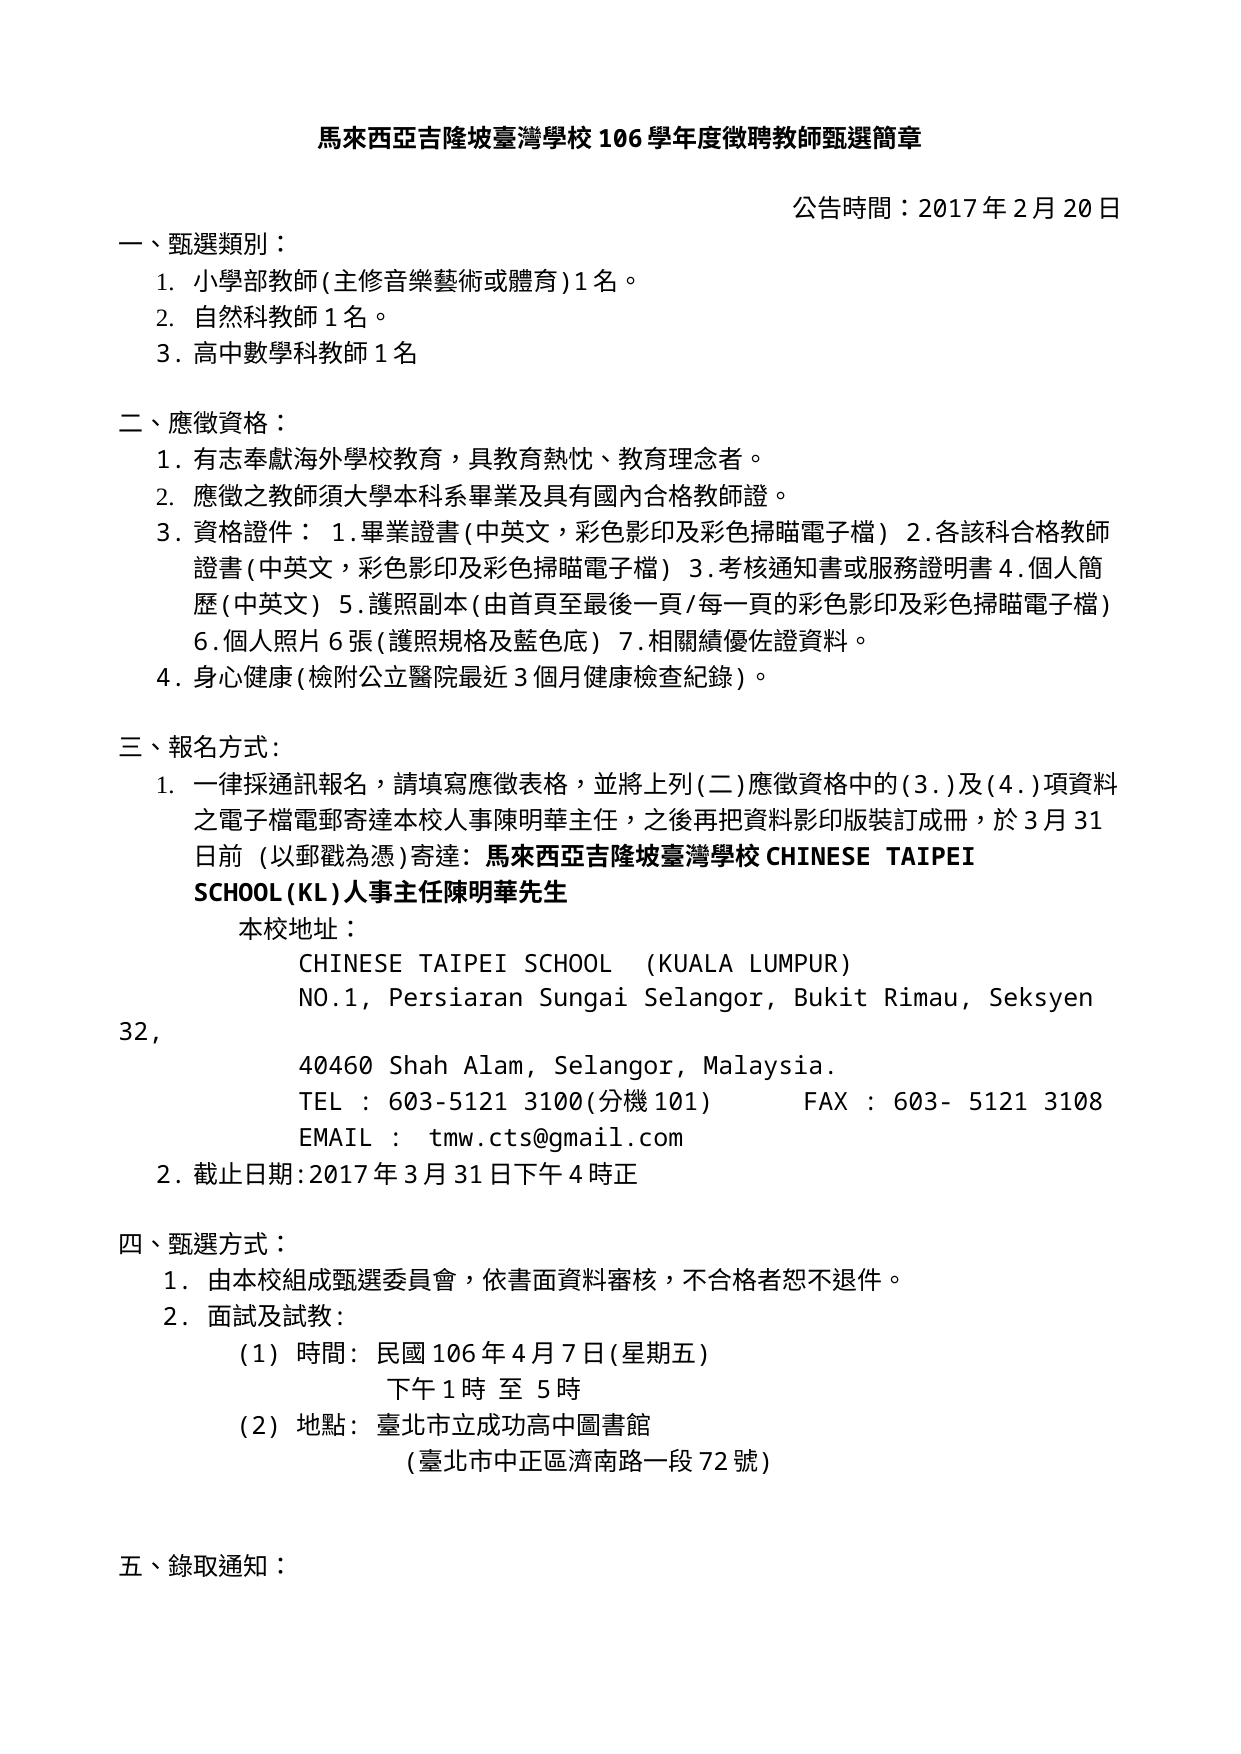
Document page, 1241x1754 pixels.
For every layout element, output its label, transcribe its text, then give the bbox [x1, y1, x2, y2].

text (1) 時間: 民國106年4月7日(星期五) [186, 1333, 1122, 1369]
text EMAIL : tmw.cts@gmail.com [118, 1118, 1122, 1154]
list 身心健康(檢附公立醫院最近3個月健康檢查紀錄)。 [156, 657, 1122, 694]
list 應徵之教師須大學本科系畢業及具有國內合格教師證。 [156, 476, 1122, 512]
list 小學部教師(主修音樂藝術或體育)1名。 [156, 261, 1122, 297]
text 二、應徵資格： [118, 404, 1122, 440]
text 2. 面試及試教: [162, 1297, 1122, 1333]
text (臺北市中正區濟南路一段72號) [118, 1442, 1122, 1478]
text 公告時間：2017年2月20日 [118, 188, 1122, 225]
list 截止日期:2017年3月31日下午4時正 [156, 1154, 1122, 1190]
text CHINESE TAIPEI SCHOOL (KUALA LUMPUR) [118, 945, 1122, 979]
text 下午1時 至 5時 [236, 1369, 1122, 1406]
list 資格證件： 1.畢業證書(中英文，彩色影印及彩色掃瞄電子檔) 2.各該科合格教師證書(中英文，彩色影印及彩色掃瞄電子檔) 3.考核通知書或服務證明書4.個人簡歷(中英文) 5.護照副本(由首頁至最後一頁/每一頁的彩色影印及彩色掃瞄電子檔) 6.個人照片6張(護照規格及藍色底) 7.相關績優佐證資料。 [156, 512, 1122, 657]
text NO.1, Persiaran Sungai Selangor, Bukit Rimau, Seksyen 32, [118, 979, 1122, 1047]
text TEL : 603-5121 3100(分機101) FAX : 603- 5121 3108 [118, 1082, 1122, 1118]
text 一、甄選類別： [118, 225, 1122, 261]
text 三、報名方式: [118, 728, 1122, 764]
text (2) 地點: 臺北市立成功高中圖書館 [236, 1406, 1122, 1442]
list 自然科教師1名。 [156, 297, 1122, 333]
text 四、甄選方式： [118, 1224, 1122, 1261]
text 40460 Shah Alam, Selangor, Malaysia. [118, 1047, 1122, 1082]
text 本校地址： [118, 909, 1122, 945]
list 一律採通訊報名，請填寫應徵表格，並將上列(二)應徵資格中的(3.)及(4.)項資料之電子檔電郵寄達本校人事陳明華主任，之後再把資料影印版裝訂成冊，於3月31日前 (以郵戳為憑)寄達：馬來西亞吉隆坡臺灣學校CHINESE TAIPEI SCHOOL(KL)人事主任陳明華先生 [156, 764, 1122, 909]
text 1. 由本校組成甄選委員會，依書面資料審核，不合格者恕不退件。 [162, 1261, 1122, 1297]
text 五、錄取通知： [118, 1546, 1122, 1582]
list 有志奉獻海外學校教育，具教育熱忱、教育理念者。 [156, 440, 1122, 476]
list 高中數學科教師1名 [156, 333, 1122, 370]
text 馬來西亞吉隆坡臺灣學校106學年度徴聘教師甄選簡章 [118, 118, 1122, 154]
